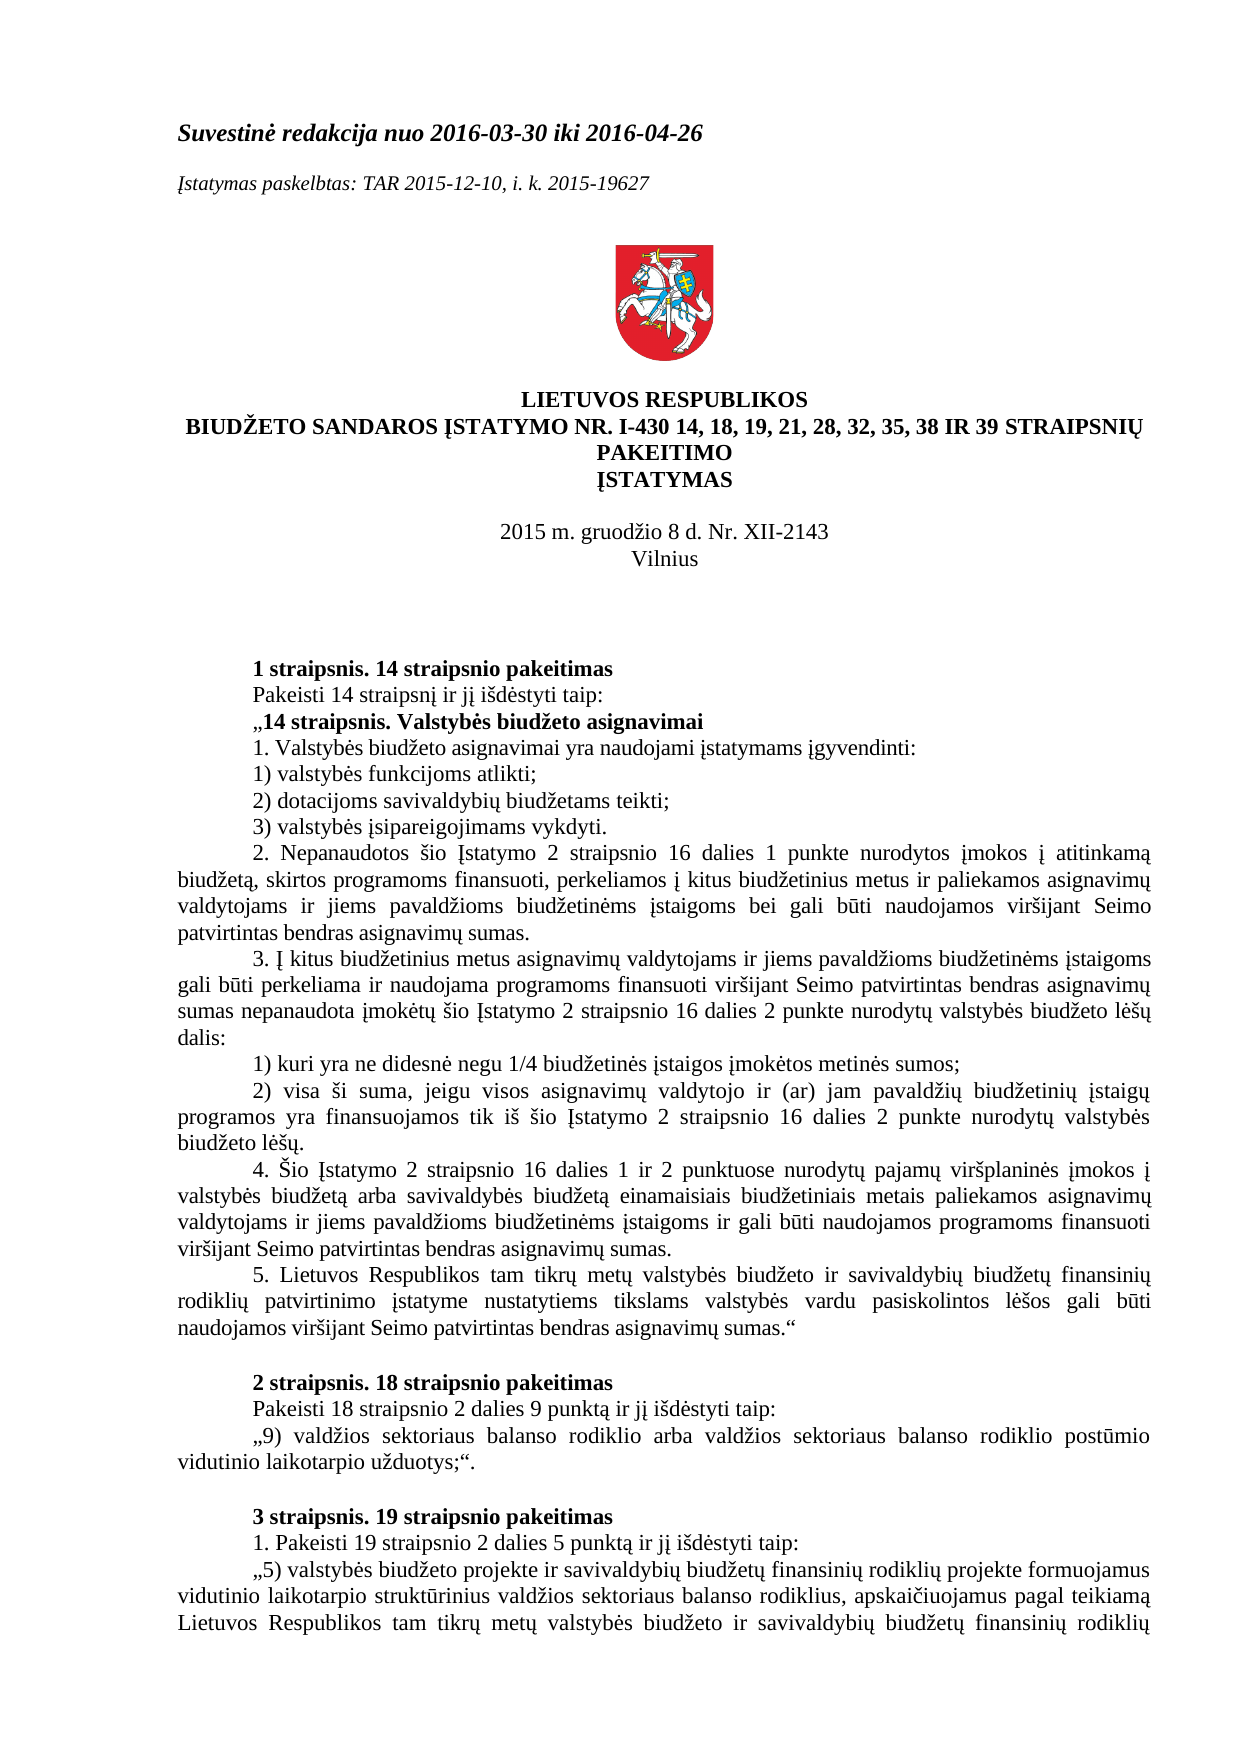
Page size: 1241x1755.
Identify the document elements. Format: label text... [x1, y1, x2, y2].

text 3. Į kitus biudžetinius metus asignavimų valdytojams ir jiems pavaldžioms biudžetinėms įstaigoms gali būti perkeliama ir naudojama programoms finansuoti viršijant Seimo patvirtintas bendras asignavimų sumas nepanaudota įmokėtų šio Įstatymo 2 straipsnio 16 dalies 2 punkte nurodytų valstybės biudžeto lėšų dalis: [177, 945, 1152, 1050]
text 1. Valstybės biudžeto asignavimai yra naudojami įstatymams įgyvendinti: [177, 734, 1152, 760]
text „9) valdžios sektoriaus balanso rodiklio arba valdžios sektoriaus balanso rodiklio postūmio vidutinio laikotarpio užduotys;“. [177, 1422, 1152, 1474]
text Įstatymas paskelbtas: TAR 2015-12-10, i. k. 2015-19627 [177, 171, 1152, 195]
text 1 straipsnis. 14 straipsnio pakeitimas [177, 655, 1152, 681]
text 1. Pakeisti 19 straipsnio 2 dalies 5 punktą ir jį išdėstyti taip: [177, 1529, 1152, 1556]
text 4. Šio Įstatymo 2 straipsnio 16 dalies 1 ir 2 punktuose nurodytų pajamų viršplaninės įmokos į valstybės biudžetą arba savivaldybės biudžetą einamaisiais biudžetiniais metais paliekamos asignavimų valdytojams ir jiems pavaldžioms biudžetinėms įstaigoms ir gali būti naudojamos programoms finansuoti viršijant Seimo patvirtintas bendras asignavimų sumas. [177, 1156, 1152, 1261]
text 1) kuri yra ne didesnė negu 1/4 biudžetinės įstaigos įmokėtos metinės sumos; [177, 1050, 1152, 1077]
text Pakeisti 18 straipsnio 2 dalies 9 punktą ir jį išdėstyti taip: [177, 1395, 1152, 1422]
text 3 straipsnis. 19 straipsnio pakeitimas [177, 1503, 1152, 1529]
text „14 straipsnis. Valstybės biudžeto asignavimai [177, 708, 1152, 734]
text 2015 m. gruodžio 8 d. Nr. XII-2143 [177, 518, 1152, 545]
text Suvestinė redakcija nuo 2016-03-30 iki 2016-04-26 [177, 118, 1152, 147]
text „5) valstybės biudžeto projekte ir savivaldybių biudžetų finansinių rodiklių projekte formuojamus vidutinio laikotarpio struktūrinius valdžios sektoriaus balanso rodiklius, apskaičiuojamus pagal teikiamą Lietuvos Respublikos tam tikrų metų valstybės biudžeto ir savivaldybių biudžetų finansinių rodiklių [177, 1556, 1152, 1635]
text 5. Lietuvos Respublikos tam tikrų metų valstybės biudžeto ir savivaldybių biudžetų finansinių rodiklių patvirtinimo įstatyme nustatytiems tikslams valstybės vardu pasiskolintos lėšos gali būti naudojamos viršijant Seimo patvirtintas bendras asignavimų sumas.“ [177, 1261, 1152, 1340]
text BIUDŽETO SANDAROS ĮSTATYMO NR. I-430 14, 18, 19, 21, 28, 32, 35, 38 IR 39 STRAIPSNIŲ PAKEITIMO [177, 413, 1152, 466]
text 2) visa ši suma, jeigu visos asignavimų valdytojo ir (ar) jam pavaldžių biudžetinių įstaigų programos yra finansuojamos tik iš šio Įstatymo 2 straipsnio 16 dalies 2 punkte nurodytų valstybės biudžeto lėšų. [177, 1077, 1152, 1156]
text 2. Nepanaudotos šio Įstatymo 2 straipsnio 16 dalies 1 punkte nurodytos įmokos į atitinkamą biudžetą, skirtos programoms finansuoti, perkeliamos į kitus biudžetinius metus ir paliekamos asignavimų valdytojams ir jiems pavaldžioms biudžetinėms įstaigoms bei gali būti naudojamos viršijant Seimo patvirtintas bendras asignavimų sumas. [177, 839, 1152, 945]
text LIETUVOS RESPUBLIKOS [177, 387, 1152, 413]
text 3) valstybės įsipareigojimams vykdyti. [177, 813, 1152, 839]
text ĮSTATYMAS [177, 466, 1152, 492]
text 2 straipsnis. 18 straipsnio pakeitimas [177, 1369, 1152, 1395]
text 2) dotacijoms savivaldybių biudžetams teikti; [177, 787, 1152, 813]
text 1) valstybės funkcijoms atlikti; [177, 760, 1152, 787]
text Pakeisti 14 straipsnį ir jį išdėstyti taip: [177, 681, 1152, 708]
text Vilnius [177, 545, 1152, 571]
